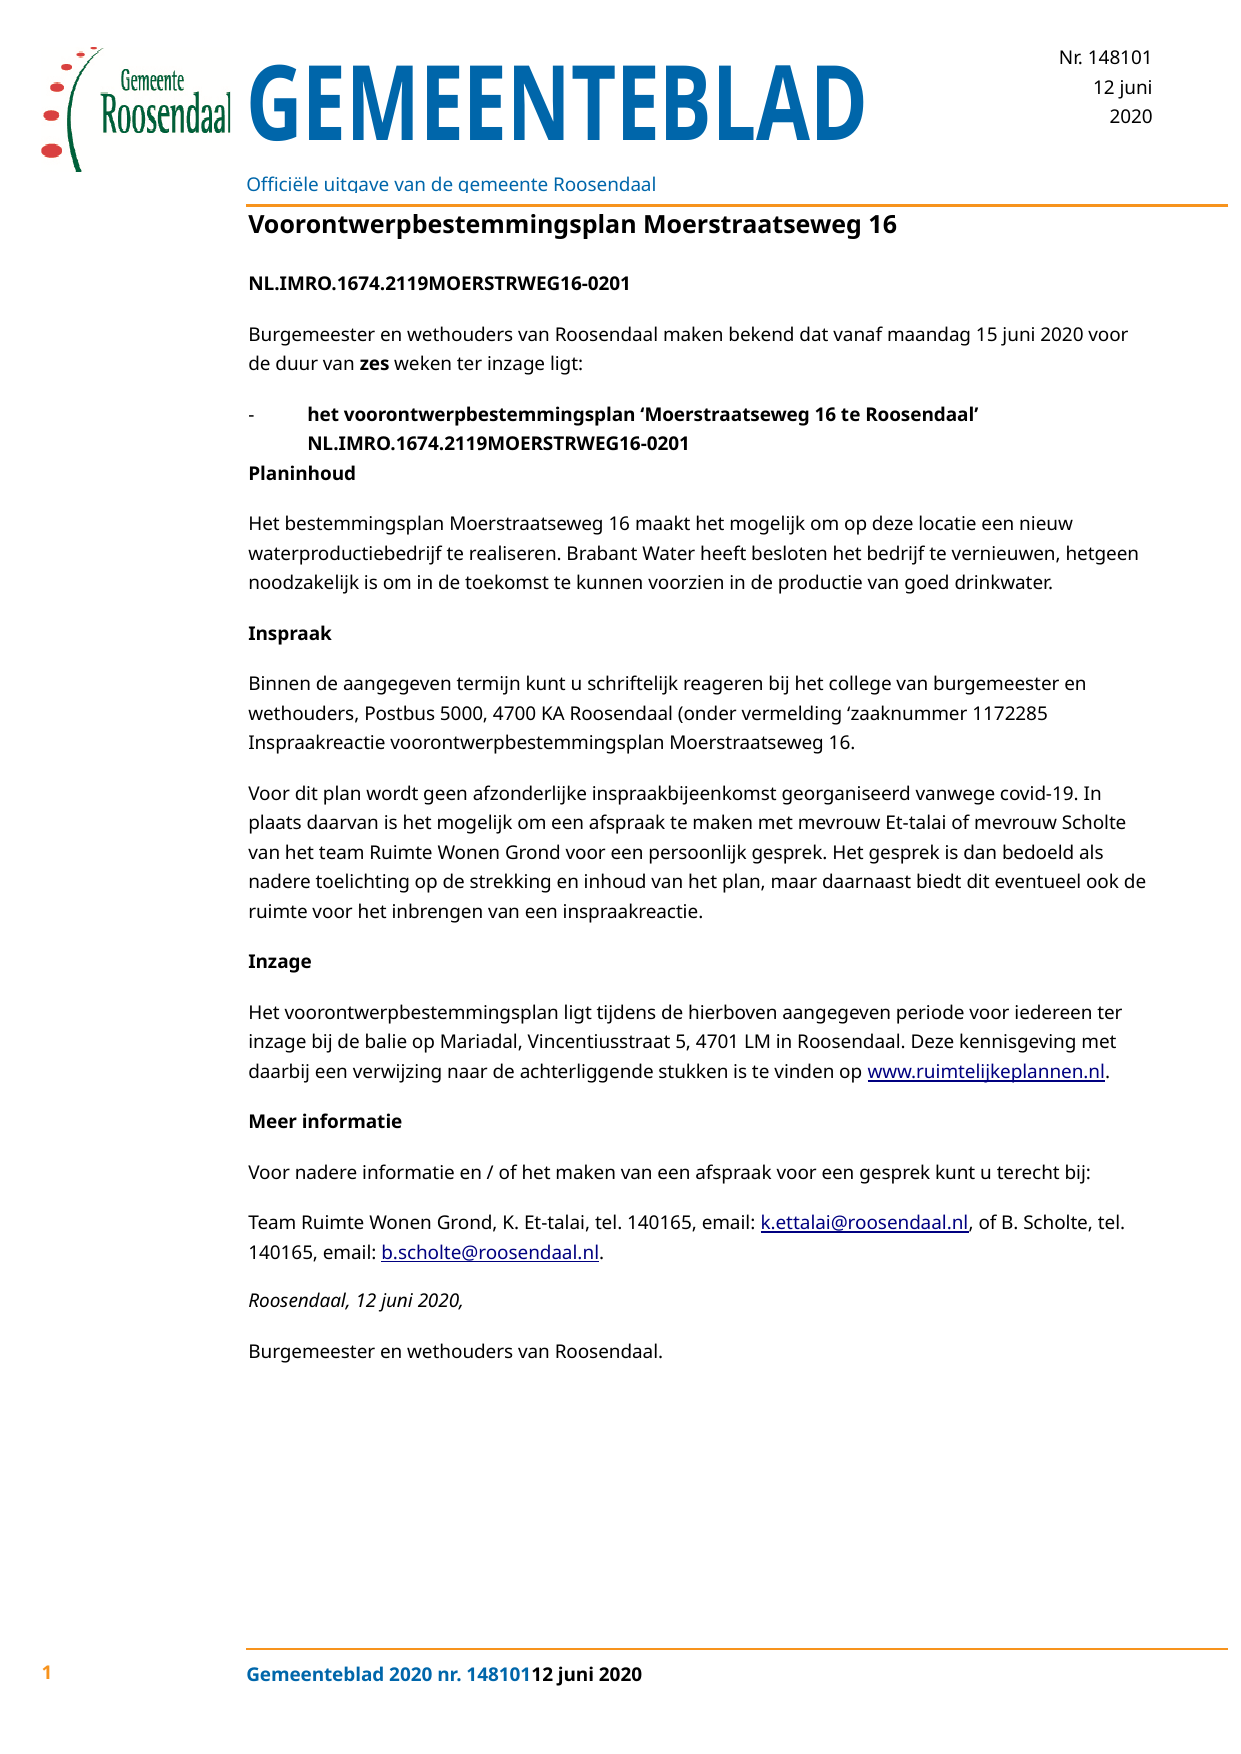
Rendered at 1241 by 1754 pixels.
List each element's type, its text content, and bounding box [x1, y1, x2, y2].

list het voorontwerpbestemmingsplan ‘Moerstraatseweg 16 te Roosendaal’ [248, 401, 1152, 426]
text Burgemeester en wethouders van Roosendaal. [248, 1338, 1152, 1364]
text Planinhoud [248, 460, 1152, 486]
text Het bestemmingsplan Moerstraatseweg 16 maakt het mogelijk om op deze locatie een nieuw waterproductiebedrijf te realiseren. Brabant Water heeft besloten het bedrijf te vernieuwen, hetgeen noodzakelijk is om in de toekomst te kunnen voorzien in de productie van goed drinkwater. [248, 510, 1152, 595]
text Roosendaal, 12 juni 2020, [248, 1287, 1152, 1313]
text Team Ruimte Wonen Grond, K. Et-talai, tel. 140165, email: k.ettalai@roosendaal.nl, of B. Scholte, tel. 140165, email: b.scholte@roosendaal.nl. [248, 1209, 1152, 1265]
text Inzage [248, 949, 1152, 974]
text Het voorontwerpbestemmingsplan ligt tijdens de hierboven aangegeven periode voor iedereen ter inzage bij de balie op Mariadal, Vincentiusstraat 5, 4701 LM in Roosendaal. Deze kennisgeving met daarbij een verwijzing naar de achterliggende stukken is te vinden op www.ruimtelijkeplannen.nl. [248, 999, 1152, 1084]
text Inspraak [248, 620, 1152, 646]
text Burgemeester en wethouders van Roosendaal maken bekend dat vanaf maandag 15 juni 2020 voor de duur van zes weken ter inzage ligt: [248, 321, 1152, 376]
text Meer informatie [248, 1109, 1152, 1134]
text NL.IMRO.1674.2119MOERSTRWEG16-0201 [248, 270, 1152, 296]
list NL.IMRO.1674.2119MOERSTRWEG16-0201 [248, 430, 1152, 456]
text Voor dit plan wordt geen afzonderlijke inspraakbijeenkomst georganiseerd vanwege covid-19. In plaats daarvan is het mogelijk om een afspraak te maken met mevrouw Et-talai of mevrouw Scholte van het team Ruimte Wonen Grond voor een persoonlijk gesprek. Het gesprek is dan bedoeld als nadere toelichting op de strekking en inhoud van het plan, maar daarnaast biedt dit eventueel ook de ruimte voor het inbrengen van een inspraakreactie. [248, 780, 1152, 924]
text Voorontwerpbestemmingsplan Moerstraatseweg 16 [248, 207, 1152, 241]
picture [41, 47, 231, 172]
text Binnen de aangegeven termijn kunt u schriftelijk reageren bij het college van burgemeester en wethouders, Postbus 5000, 4700 KA Roosendaal (onder vermelding ‘zaaknummer 1172285 Inspraakreactie voorontwerpbestemmingsplan Moerstraatseweg 16. [248, 670, 1152, 755]
text Voor nadere informatie en / of het maken van een afspraak voor een gesprek kunt u terecht bij: [248, 1159, 1152, 1185]
